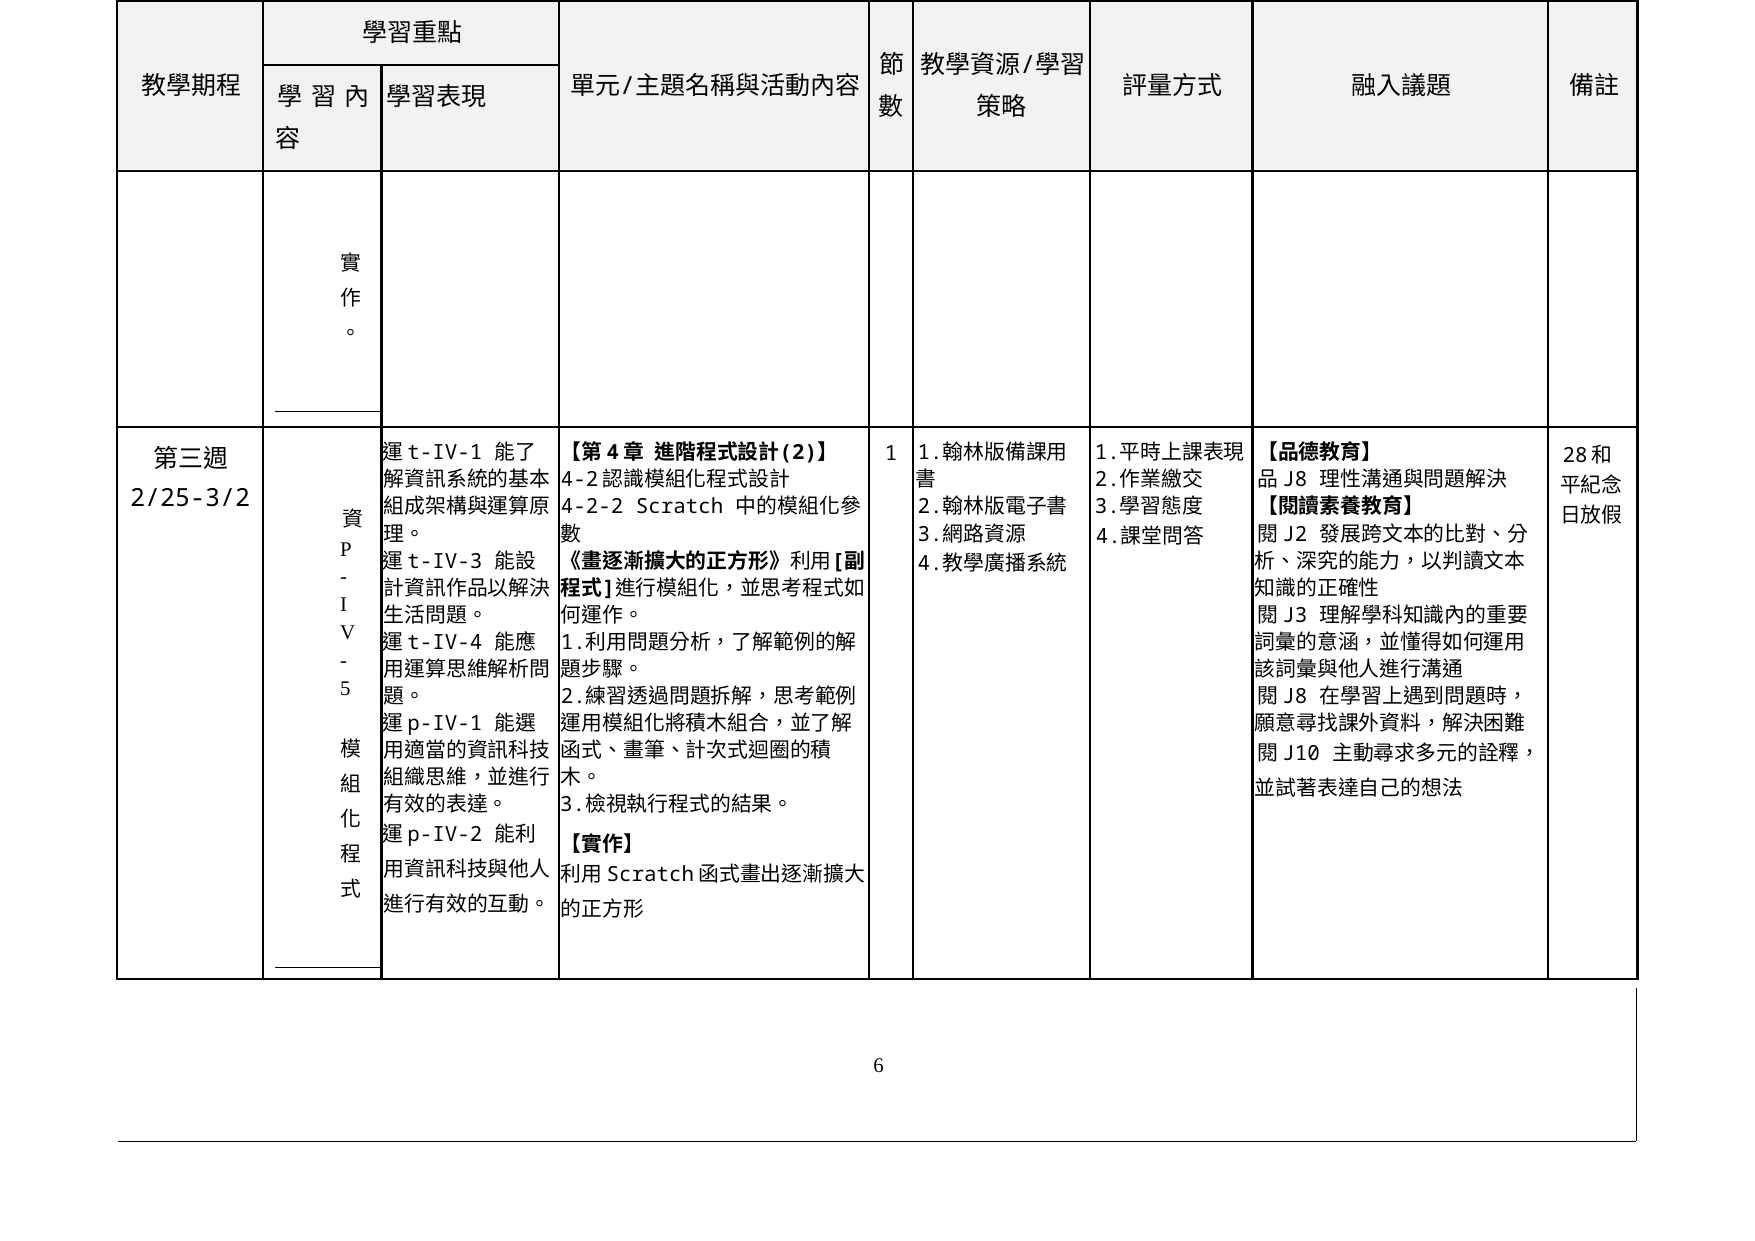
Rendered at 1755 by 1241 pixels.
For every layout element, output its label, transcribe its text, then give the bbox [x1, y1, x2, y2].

table_cell [560, 172, 868, 426]
table_cell 學習表現 [383, 66, 558, 169]
table_cell 28和平紀念日放假 [1549, 428, 1636, 977]
table_cell 實作。 [264, 172, 380, 426]
table_cell [870, 172, 912, 426]
table_cell [914, 172, 1089, 426]
table_header 節數 [870, 2, 912, 169]
table_header 教學資源/學習策略 [914, 2, 1089, 169]
table_cell 【品德教育】 品J8 理性溝通與問題解決 【閱讀素養教育】 閱J2 發展跨文本的比對、分析、深究的能力，以判讀文本知識的正確性 閱J3 理解學科知識內的重要詞彙的意涵，並懂得如何運用該詞彙與他人進行溝通 閱J8 在學習上遇到問題時，願意尋找課外資料，解決困難 閱J10 主動尋求多元的詮釋，並試著表達自己的想法 [1254, 428, 1547, 977]
table_header 備註 [1549, 2, 1636, 169]
table_cell [118, 172, 262, 426]
table_cell [1254, 172, 1547, 426]
table_cell 第三週 2/25-3/2 [118, 428, 262, 977]
table_cell 資P-IV-5 模組化程式 [264, 428, 380, 977]
table_cell [383, 172, 558, 426]
table_cell 1 [870, 428, 912, 977]
table_cell 運t-IV-1 能了解資訊系統的基本組成架構與運算原理。 運t-IV-3 能設計資訊作品以解決生活問題。 運t-IV-4 能應用運算思維解析問題。 運p-IV-1 能選用適當的資訊科技組織思維，並進行有效的表達。 運p-IV-2 能利用資訊科技與他人進行有效的互動。 [383, 428, 558, 977]
table_header 融入議題 [1254, 2, 1547, 169]
table_header 學習重點 [264, 2, 558, 64]
table_header 單元/主題名稱與活動內容 [560, 2, 868, 169]
table_cell 學習內容 [264, 66, 380, 169]
table_header 教學期程 [118, 2, 262, 169]
table_cell 1.翰林版備課用書 2.翰林版電子書 3.網路資源 4.教學廣播系統 [914, 428, 1089, 977]
table_cell 1.平時上課表現 2.作業繳交 3.學習態度 4.課堂問答 [1091, 428, 1251, 977]
table_cell 【第4章 進階程式設計(2)】 4-2認識模組化程式設計 4-2-2 Scratch 中的模組化參數 《畫逐漸擴大的正方形》利用[副程式]進行模組化，並思考程式如何運作。 1.利用問題分析，了解範例的解題步驟。 2.練習透過問題拆解，思考範例運用模組化將積木組合，並了解函式、畫筆、計次式迴圈的積木。 3.檢視執行程式的結果。 【實作】 利用Scratch函式畫出逐漸擴大的正方形 [560, 428, 868, 977]
table_cell [1549, 172, 1636, 426]
table_header 評量方式 [1091, 2, 1251, 169]
table_cell [1091, 172, 1251, 426]
